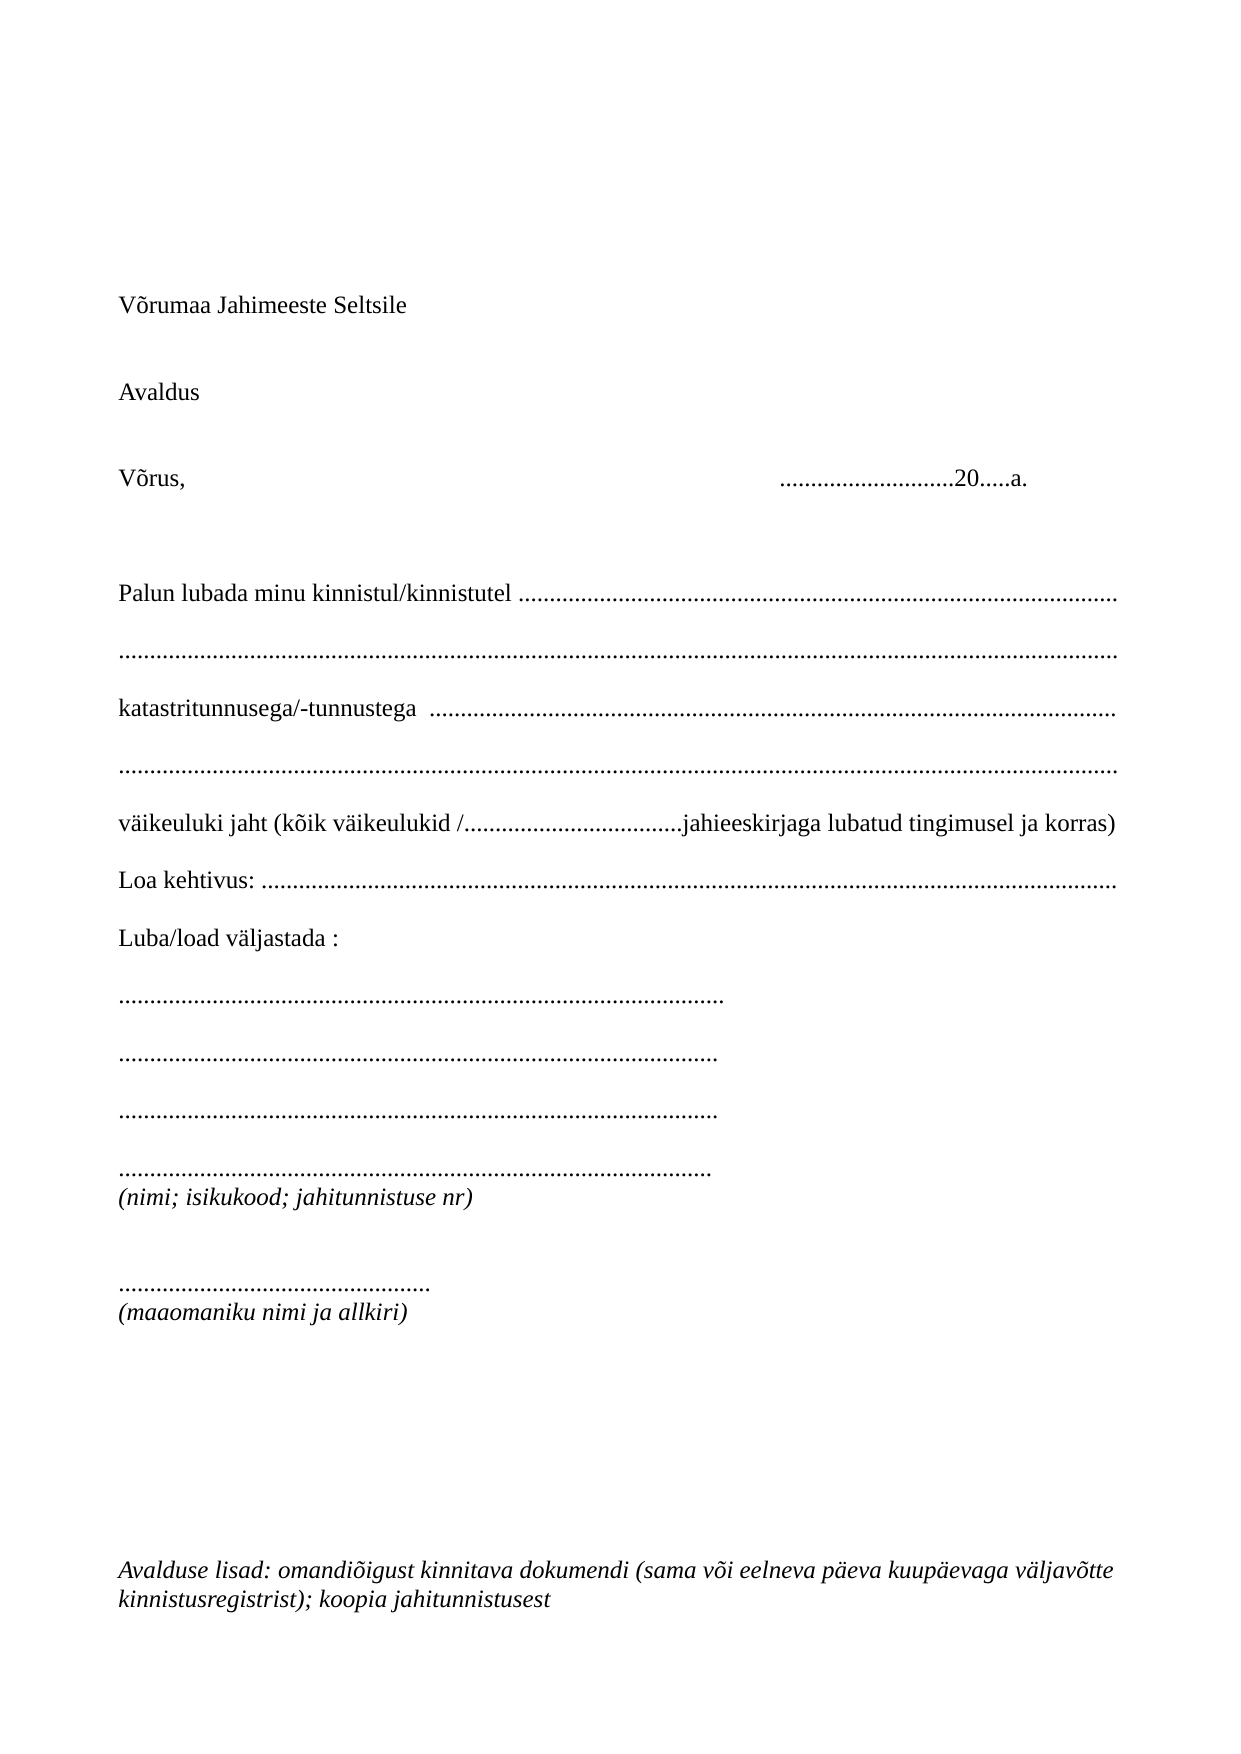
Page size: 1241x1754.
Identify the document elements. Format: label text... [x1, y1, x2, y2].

text ................................................................................................................................................................ [118, 636, 1122, 664]
text Luba/load väljastada : [118, 923, 1122, 952]
text ................................................................................................. [118, 981, 1122, 1009]
text Loa kehtivus: ......................................................................................................................................... [118, 866, 1122, 894]
text (maaomaniku nimi ja allkiri) [118, 1297, 1122, 1326]
text Võrus, ............................20.....a. [118, 463, 1122, 492]
text ................................................................................................ [118, 1096, 1122, 1124]
text Võrumaa Jahimeeste Seltsile [118, 291, 1122, 319]
text Avaldus [118, 377, 1122, 406]
text Palun lubada minu kinnistul/kinnistutel ................................................................................................ [118, 578, 1122, 607]
text ............................................................................................... [118, 1153, 1122, 1182]
text Avalduse lisad: omandiõigust kinnitava dokumendi (sama või eelneva päeva kuupäevaga väljavõtte kinnistusregistrist); koopia jahitunnistusest [118, 1556, 1122, 1613]
text ................................................................................................................................................................ [118, 751, 1122, 779]
text .................................................. [118, 1268, 1122, 1297]
text katastritunnusega/-tunnustega .............................................................................................................. [118, 693, 1122, 722]
text väikeuluki jaht (kõik väikeulukid /...................................jahieeskirjaga lubatud tingimusel ja korras) [118, 808, 1122, 837]
text ................................................................................................ [118, 1038, 1122, 1067]
text (nimi; isikukood; jahitunnistuse nr) [118, 1182, 1122, 1211]
